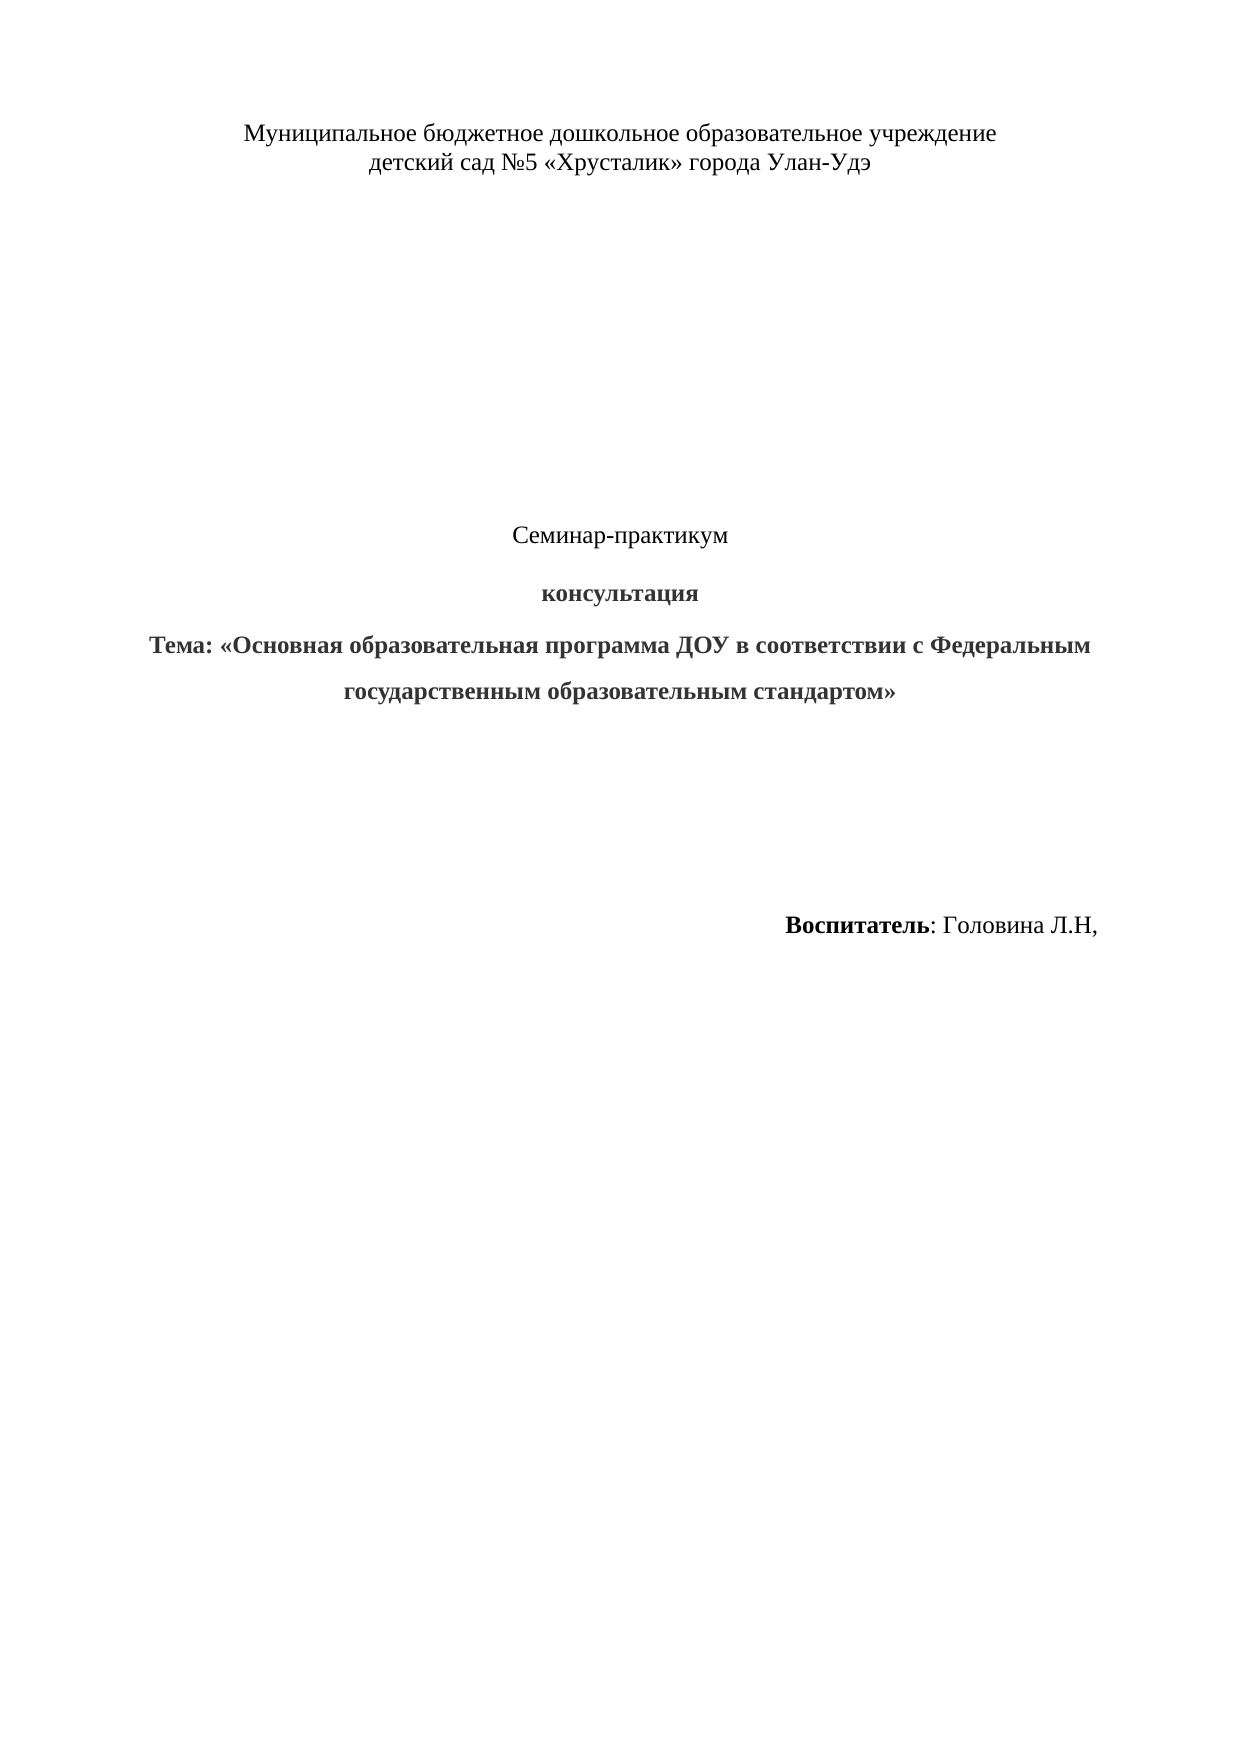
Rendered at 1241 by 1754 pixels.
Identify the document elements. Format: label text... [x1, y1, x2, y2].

text Муниципальное бюджетное дошкольное образовательное учреждение [118, 118, 1122, 147]
text Тема: «Основная образовательная программа ДОУ в соответствии с Федеральным государственным образовательным стандартом» [118, 630, 1122, 705]
text консультация [118, 578, 1122, 607]
text Семинар-практикум [118, 521, 1122, 549]
text детский сад №5 «Хрусталик» города Улан-Удэ [118, 147, 1122, 176]
table_header Воспитатель: Головина Л.Н, [121, 910, 1240, 968]
